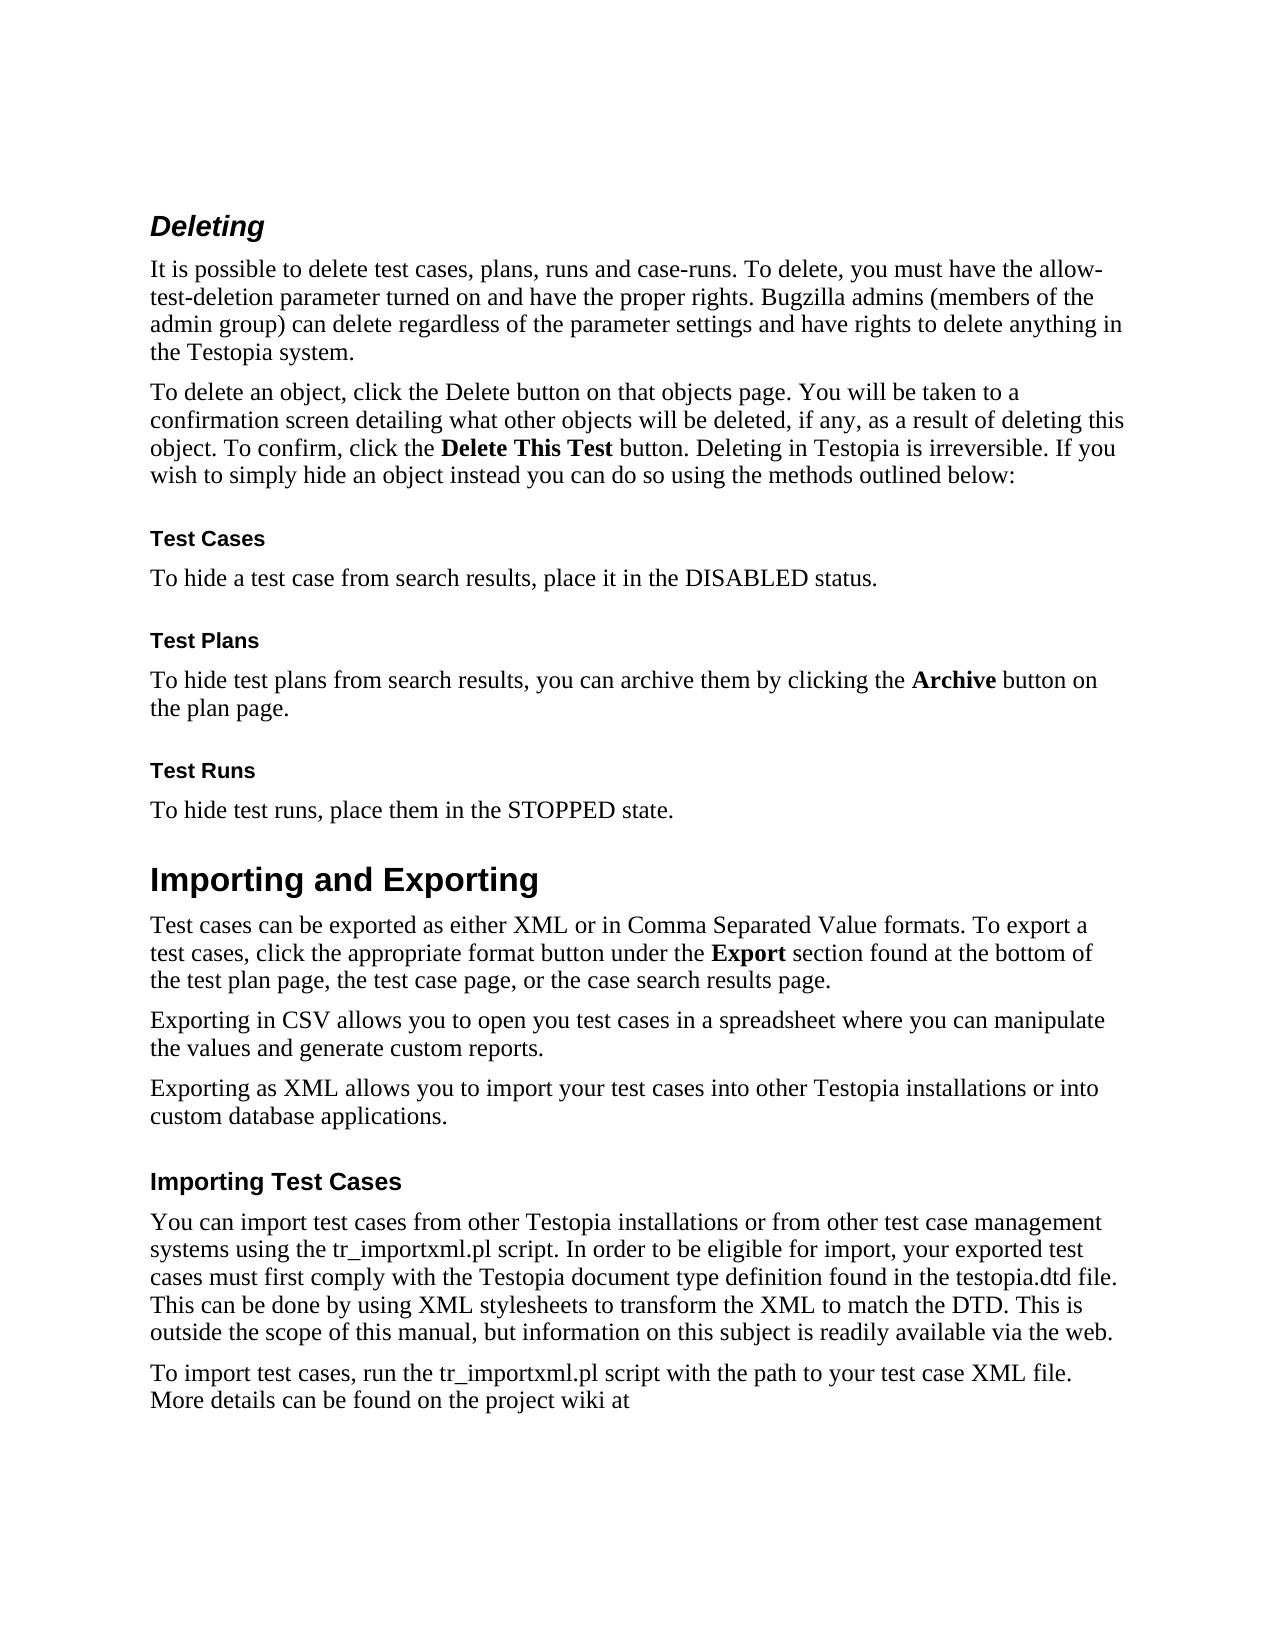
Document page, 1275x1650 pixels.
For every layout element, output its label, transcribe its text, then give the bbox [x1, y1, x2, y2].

subtitle Importing and Exporting [150, 861, 1125, 898]
subtitle Test Cases [150, 527, 1125, 551]
text To delete an object, click the Delete button on that objects page. You will be taken to a confirmation screen detailing what other objects will be deleted, if any, as a result of deleting this object. To confirm, click the Delete This Test button. Deleting in Testopia is irreversible. If you wish to simply hide an object instead you can do so using the methods outlined below: [150, 378, 1125, 489]
text To hide test plans from search results, you can archive them by clicking the Archive button on the plan page. [150, 666, 1125, 721]
subtitle Importing Test Cases [150, 1167, 1125, 1195]
text To hide a test case from search results, place it in the DISABLED status. [150, 564, 1125, 591]
text Exporting as XML allows you to import your test cases into other Testopia installations or into custom database applications. [150, 1074, 1125, 1130]
text Test cases can be exported as either XML or in Comma Separated Value formats. To export a test cases, click the appropriate format button under the Export section found at the bottom of the test plan page, the test case page, or the case search results page. [150, 911, 1125, 994]
subtitle Test Plans [150, 629, 1125, 653]
text It is possible to delete test cases, plans, runs and case-runs. To delete, you must have the allow-test-deletion parameter turned on and have the proper rights. Bugzilla admins (members of the admin group) can delete regardless of the parameter settings and have rights to delete anything in the Testopia system. [150, 255, 1125, 366]
subtitle Test Runs [150, 759, 1125, 783]
text Exporting in CSV allows you to open you test cases in a spreadsheet where you can manipulate the values and generate custom reports. [150, 1007, 1125, 1062]
text To hide test runs, place them in the STOPPED state. [150, 796, 1125, 823]
text You can import test cases from other Testopia installations or from other test case management systems using the tr_importxml.pl script. In order to be eligible for import, your exported test cases must first comply with the Testopia document type definition found in the testopia.dtd file. This can be done by using XML stylesheets to transform the XML to match the DTD. This is outside the scope of this manual, but information on this subject is readily available via the web. [150, 1208, 1125, 1346]
text To import test cases, run the tr_importxml.pl script with the path to your test case XML file. More details can be found on the project wiki at [150, 1359, 1125, 1414]
subtitle Deleting [150, 210, 1125, 243]
